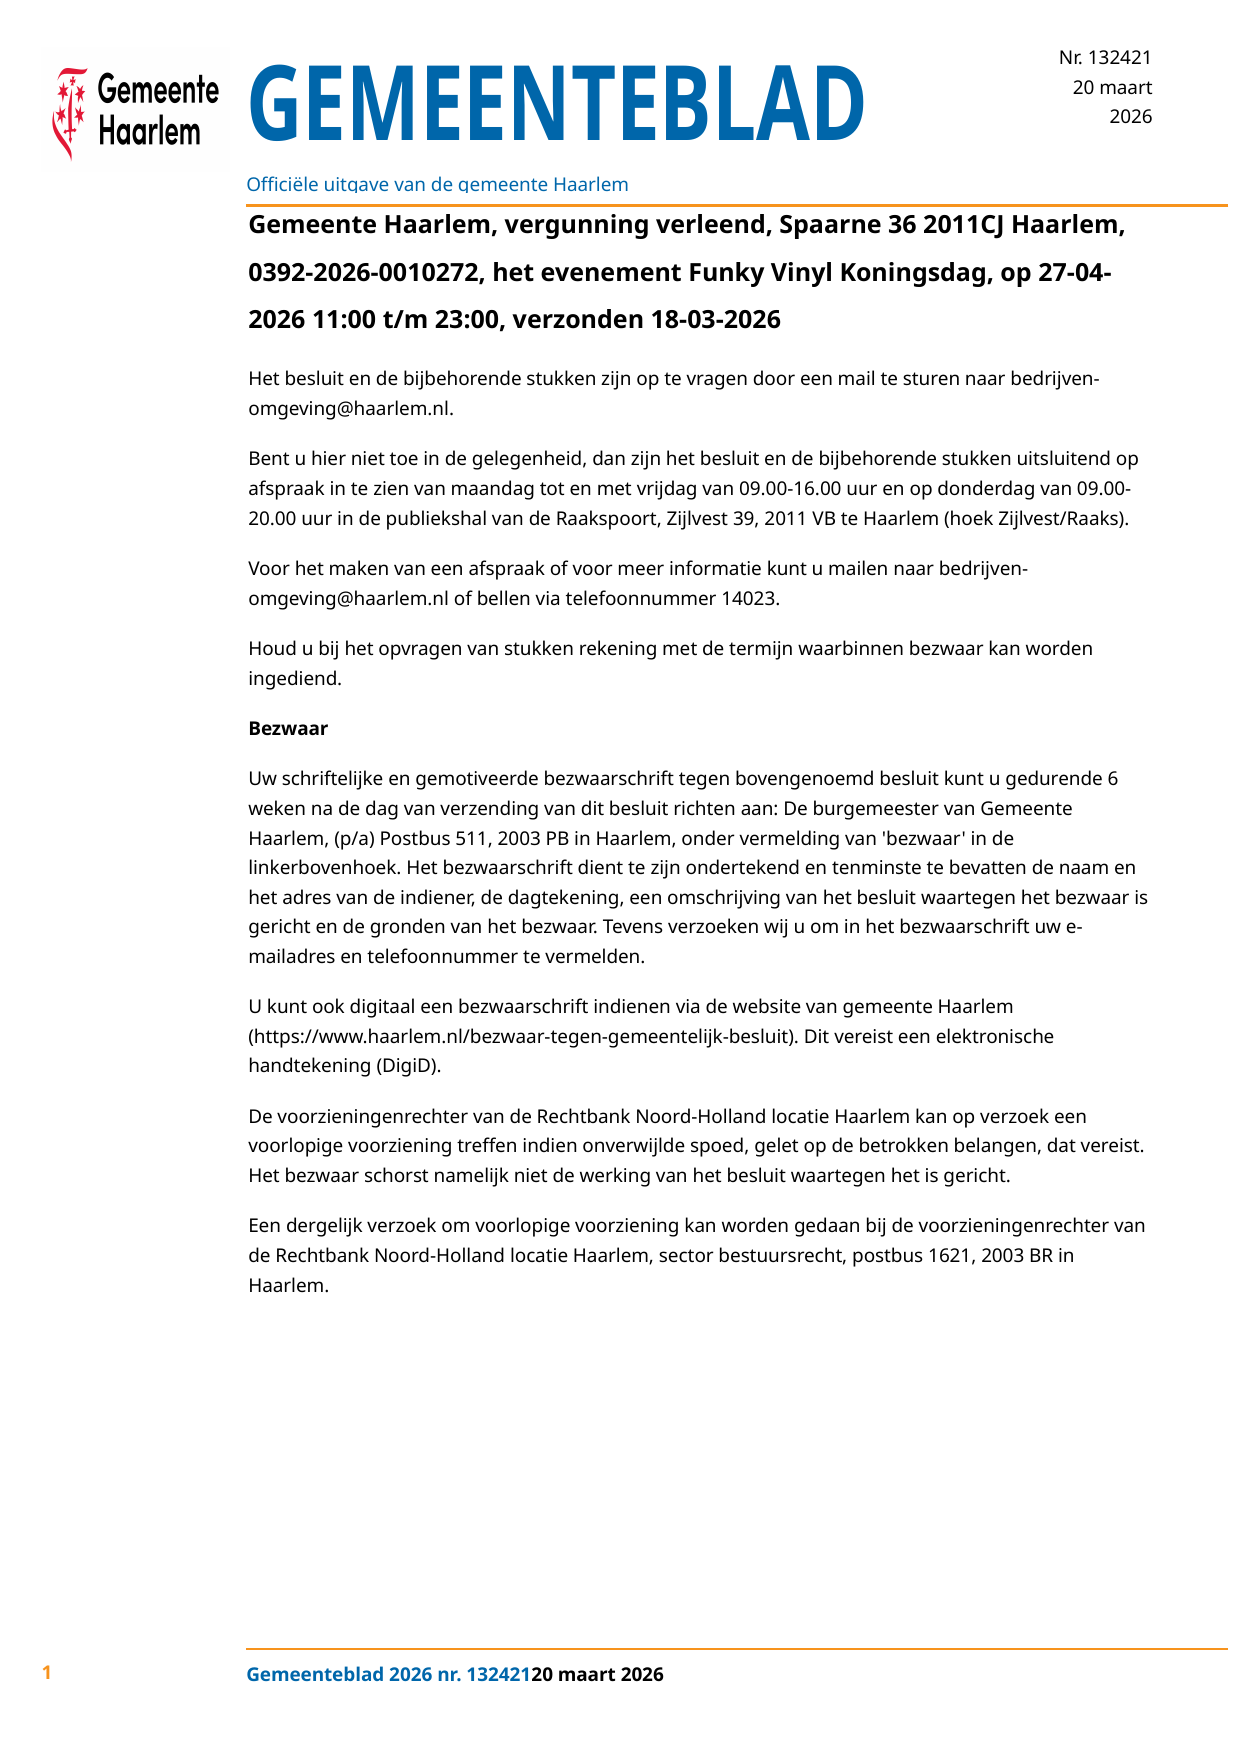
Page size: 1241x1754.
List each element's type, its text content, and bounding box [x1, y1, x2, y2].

text Bezwaar [248, 715, 1152, 741]
text Bent u hier niet toe in de gelegenheid, dan zijn het besluit en de bijbehorende stukken uitsluitend op afspraak in te zien van maandag tot en met vrijdag van 09.00-16.00 uur en op donderdag van 09.00-20.00 uur in de publiekshal van de Raakspoort, Zijlvest 39, 2011 VB te Haarlem (hoek Zijlvest/Raaks). [248, 446, 1152, 530]
picture [41, 47, 231, 172]
text Voor het maken van een afspraak of voor meer informatie kunt u mailen naar bedrijven-omgeving@haarlem.nl of bellen via telefoonnummer 14023. [248, 555, 1152, 610]
text Uw schriftelijke en gemotiveerde bezwaarschrift tegen bovengenoemd besluit kunt u gedurende 6 weken na de dag van verzending van dit besluit richten aan: De burgemeester van Gemeente Haarlem, (p/a) Postbus 511, 2003 PB in Haarlem, onder vermelding van 'bezwaar' in de linkerbovenhoek. Het bezwaarschrift dient te zijn ondertekend en tenminste te bevatten de naam en het adres van de indiener, de dagtekening, een omschrijving van het besluit waartegen het bezwaar is gericht en de gronden van het bezwaar. Tevens verzoeken wij u om in het bezwaarschrift uw e-mailadres en telefoonnummer te vermelden. [248, 766, 1152, 969]
text Gemeente Haarlem, vergunning verleend, Spaarne 36 2011CJ Haarlem, 0392-2026-0010272, het evenement Funky Vinyl Koningsdag, op 27-04-2026 11:00 t/m 23:00, verzonden 18-03-2026 [248, 207, 1152, 336]
text Houd u bij het opvragen van stukken rekening met de termijn waarbinnen bezwaar kan worden ingediend. [248, 635, 1152, 690]
text De voorzieningenrechter van de Rechtbank Noord-Holland locatie Haarlem kan op verzoek een voorlopige voorziening treffen indien onverwijlde spoed, gelet op de betrokken belangen, dat vereist. Het bezwaar schorst namelijk niet de werking van het besluit waartegen het is gericht. [248, 1103, 1152, 1188]
text U kunt ook digitaal een bezwaarschrift indienen via de website van gemeente Haarlem (https://www.haarlem.nl/bezwaar-tegen-gemeentelijk-besluit). Dit vereist een elektronische handtekening (DigiD). [248, 993, 1152, 1078]
text Een dergelijk verzoek om voorlopige voorziening kan worden gedaan bij de voorzieningenrechter van de Rechtbank Noord-Holland locatie Haarlem, sector bestuursrecht, postbus 1621, 2003 BR in Haarlem. [248, 1213, 1152, 1297]
text Het besluit en de bijbehorende stukken zijn op te vragen door een mail te sturen naar bedrijven-omgeving@haarlem.nl. [248, 366, 1152, 421]
